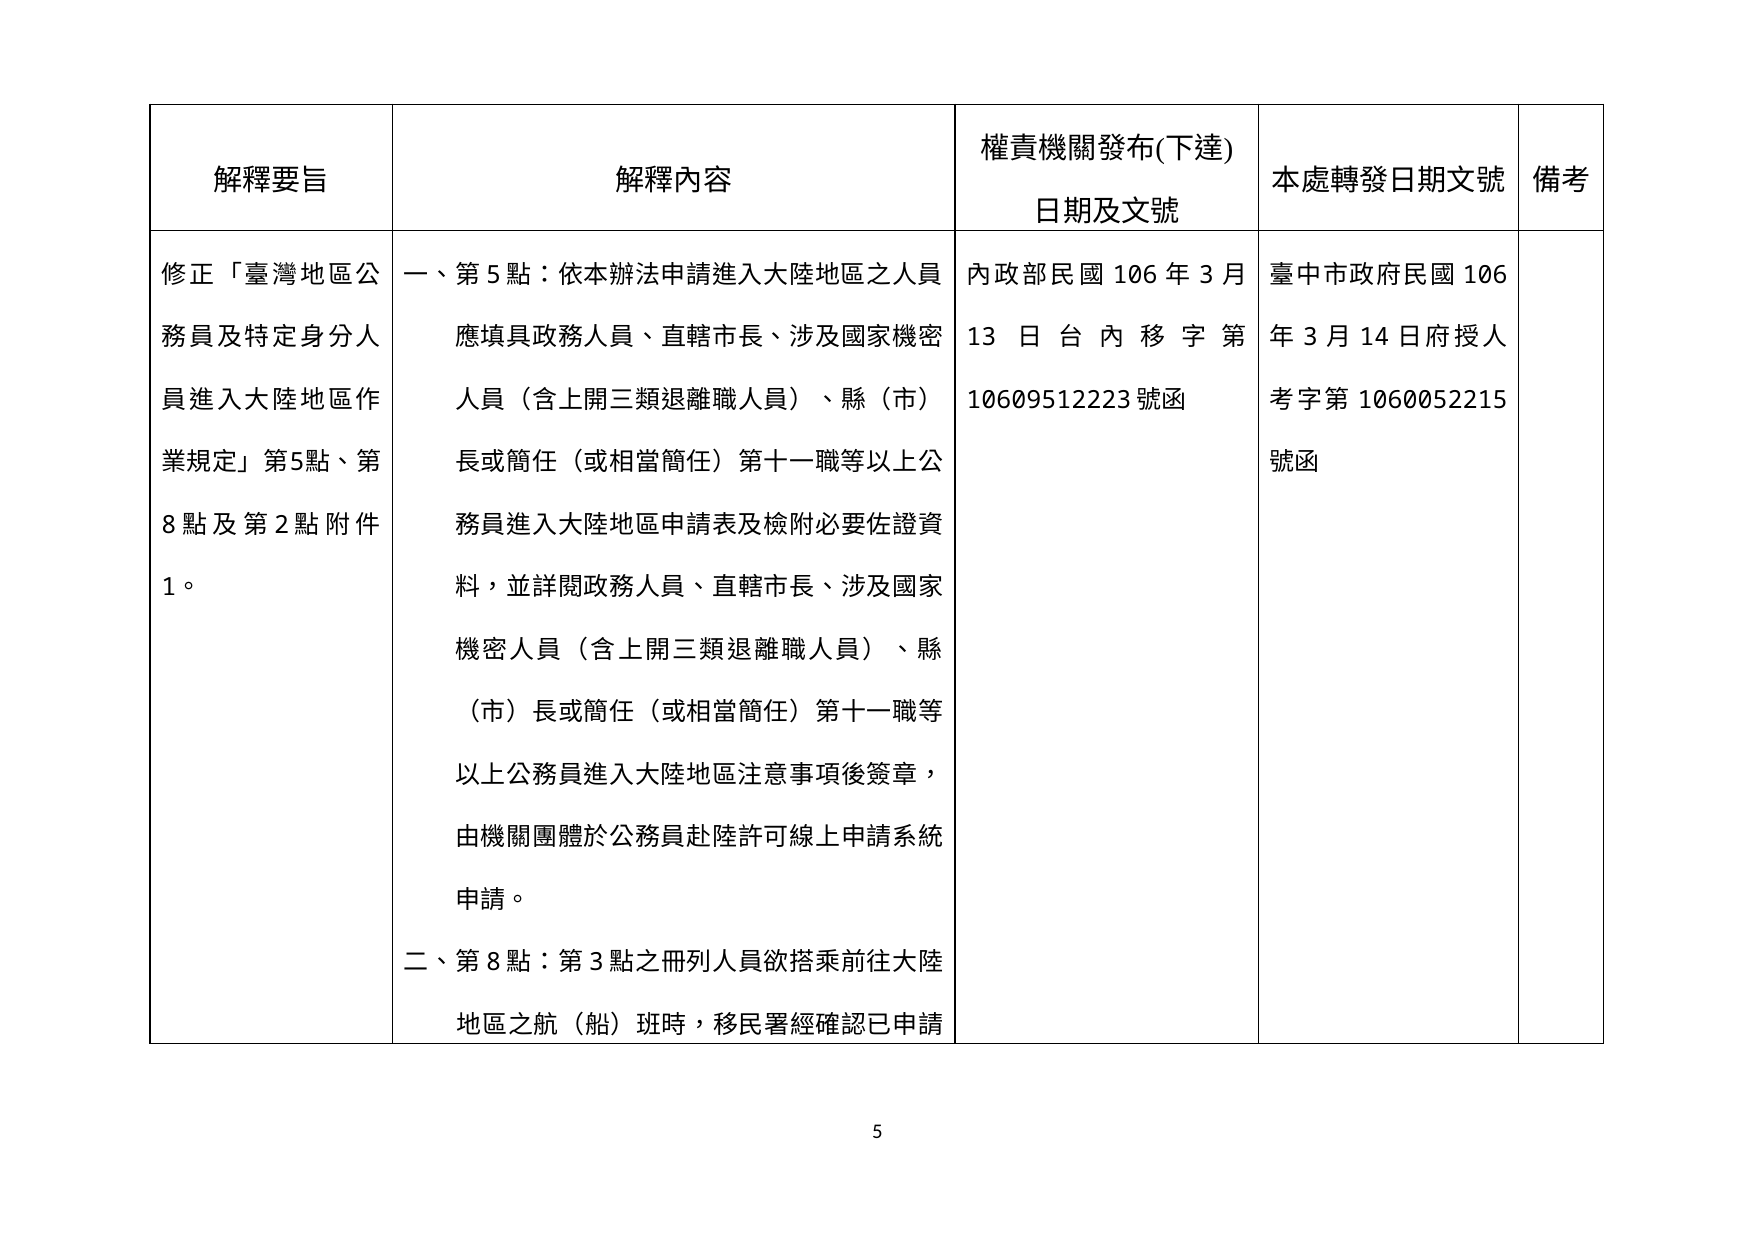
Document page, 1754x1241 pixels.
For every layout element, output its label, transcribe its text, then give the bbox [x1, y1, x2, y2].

table_header 解釋內容 [393, 105, 954, 229]
table_header 權責機關發布(下達) 日期及文號 [956, 105, 1258, 229]
table_cell 一、第5點：依本辦法申請進入大陸地區之人員應填具政務人員、直轄市長、涉及國家機密人員（含上開三類退離職人員）、縣（市）長或簡任（或相當簡任）第十一職等以上公務員進入大陸地區申請表及檢附必要佐證資料，並詳閱政務人員、直轄市長、涉及國家機密人員（含上開三類退離職人員）、縣（市）長或簡任（或相當簡任）第十一職等以上公務員進入大陸地區注意事項後簽章，由機關團體於公務員赴陸許可線上申請系統申請。 二、第8點：第3點之冊列人員欲搭乘前往大陸地區之航（船）班時，移民署經確認已申請 [393, 231, 954, 1043]
table_header 備考 [1519, 105, 1603, 229]
table_header 本處轉發日期文號 [1259, 105, 1518, 229]
table_cell 臺中市政府民國106年3月14日府授人考字第1060052215號函 [1259, 231, 1518, 1043]
table_cell 修正「臺灣地區公務員及特定身分人員進入大陸地區作業規定」第5點、第8點及第2點附件1。 [151, 231, 392, 1043]
table_cell [1519, 231, 1603, 1043]
table_cell 內政部民國106年3月13日台內移字第10609512223號函 [956, 231, 1258, 1043]
table_header 解釋要旨 [151, 105, 392, 229]
